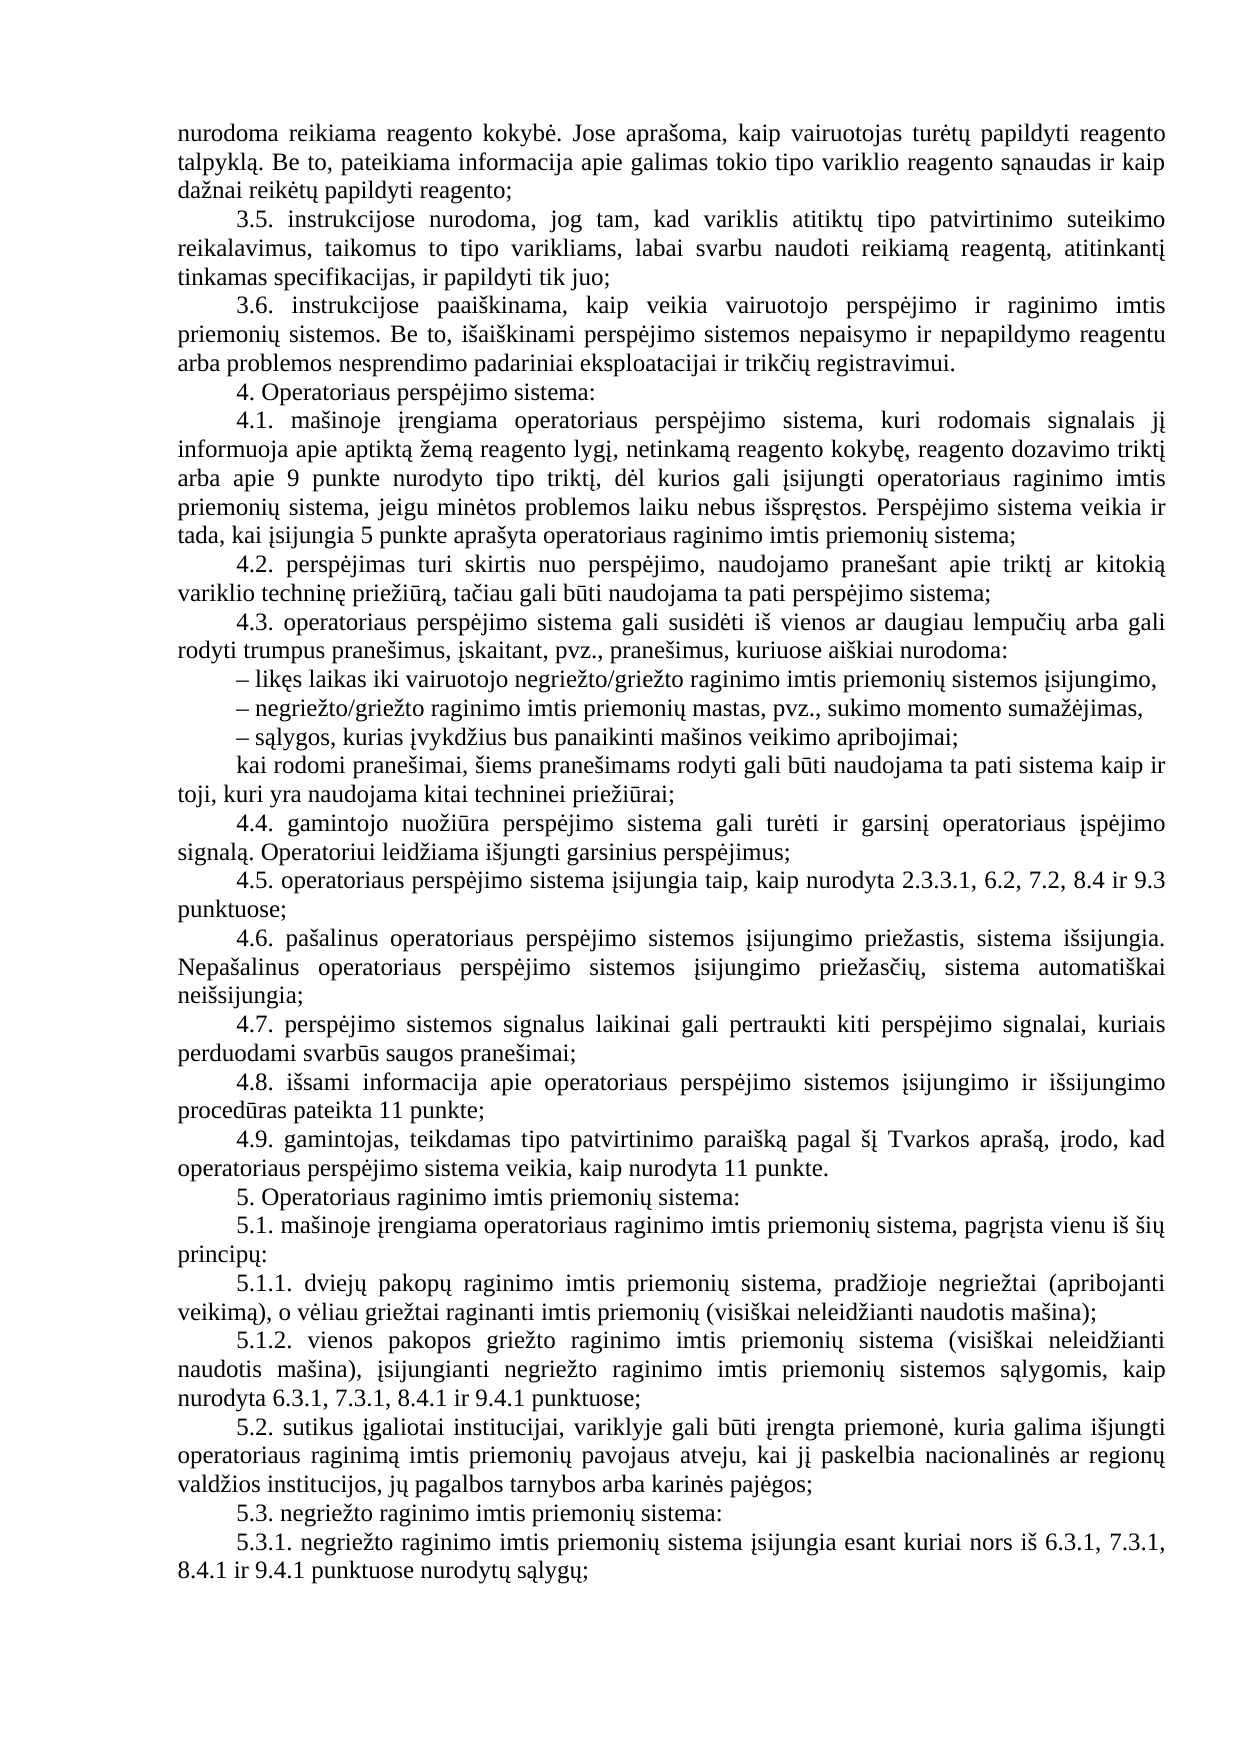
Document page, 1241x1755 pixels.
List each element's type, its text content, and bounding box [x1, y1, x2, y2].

text 5.3. negriežto raginimo imtis priemonių sistema: [177, 1498, 1166, 1527]
text 5.1.2. vienos pakopos griežto raginimo imtis priemonių sistema (visiškai neleidžianti naudotis mašina), įsijungianti negriežto raginimo imtis priemonių sistemos sąlygomis, kaip nurodyta 6.3.1, 7.3.1, 8.4.1 ir 9.4.1 punktuose; [177, 1326, 1166, 1412]
text nurodoma reikiama reagento kokybė. Jose aprašoma, kaip vairuotojas turėtų papildyti reagento talpyklą. Be to, pateikiama informacija apie galimas tokio tipo variklio reagento sąnaudas ir kaip dažnai reikėtų papildyti reagento; [177, 118, 1166, 204]
text 5.3.1. negriežto raginimo imtis priemonių sistema įsijungia esant kuriai nors iš 6.3.1, 7.3.1, 8.4.1 ir 9.4.1 punktuose nurodytų sąlygų; [177, 1527, 1166, 1584]
text 3.6. instrukcijose paaiškinama, kaip veikia vairuotojo perspėjimo ir raginimo imtis priemonių sistemos. Be to, išaiškinami perspėjimo sistemos nepaisymo ir nepapildymo reagentu arba problemos nesprendimo padariniai eksploatacijai ir trikčių registravimui. [177, 291, 1166, 377]
text kai rodomi pranešimai, šiems pranešimams rodyti gali būti naudojama ta pati sistema kaip ir toji, kuri yra naudojama kitai techninei priežiūrai; [177, 751, 1166, 808]
text 4.5. operatoriaus perspėjimo sistema įsijungia taip, kaip nurodyta 2.3.3.1, 6.2, 7.2, 8.4 ir 9.3 punktuose; [177, 866, 1166, 923]
text 4.3. operatoriaus perspėjimo sistema gali susidėti iš vienos ar daugiau lempučių arba gali rodyti trumpus pranešimus, įskaitant, pvz., pranešimus, kuriuose aiškiai nurodoma: [177, 607, 1166, 664]
text 4.1. mašinoje įrengiama operatoriaus perspėjimo sistema, kuri rodomais signalais jį informuoja apie aptiktą žemą reagento lygį, netinkamą reagento kokybę, reagento dozavimo triktį arba apie 9 punkte nurodyto tipo triktį, dėl kurios gali įsijungti operatoriaus raginimo imtis priemonių sistema, jeigu minėtos problemos laiku nebus išspręstos. Perspėjimo sistema veikia ir tada, kai įsijungia 5 punkte aprašyta operatoriaus raginimo imtis priemonių sistema; [177, 406, 1166, 549]
text – negriežto/griežto raginimo imtis priemonių mastas, pvz., sukimo momento sumažėjimas, [177, 693, 1166, 722]
text 5. Operatoriaus raginimo imtis priemonių sistema: [177, 1182, 1166, 1211]
text 5.1.1. dviejų pakopų raginimo imtis priemonių sistema, pradžioje negriežtai (apribojanti veikimą), o vėliau griežtai raginanti imtis priemonių (visiškai neleidžianti naudotis mašina); [177, 1268, 1166, 1326]
text 3.5. instrukcijose nurodoma, jog tam, kad variklis atitiktų tipo patvirtinimo suteikimo reikalavimus, taikomus to tipo varikliams, labai svarbu naudoti reikiamą reagentą, atitinkantį tinkamas specifikacijas, ir papildyti tik juo; [177, 204, 1166, 291]
text 5.1. mašinoje įrengiama operatoriaus raginimo imtis priemonių sistema, pagrįsta vienu iš šių principų: [177, 1211, 1166, 1268]
text – sąlygos, kurias įvykdžius bus panaikinti mašinos veikimo apribojimai; [177, 722, 1166, 751]
text 4.4. gamintojo nuožiūra perspėjimo sistema gali turėti ir garsinį operatoriaus įspėjimo signalą. Operatoriui leidžiama išjungti garsinius perspėjimus; [177, 808, 1166, 866]
text 5.2. sutikus įgaliotai institucijai, variklyje gali būti įrengta priemonė, kuria galima išjungti operatoriaus raginimą imtis priemonių pavojaus atveju, kai jį paskelbia nacionalinės ar regionų valdžios institucijos, jų pagalbos tarnybos arba karinės pajėgos; [177, 1412, 1166, 1498]
text 4. Operatoriaus perspėjimo sistema: [177, 377, 1166, 406]
text 4.2. perspėjimas turi skirtis nuo perspėjimo, naudojamo pranešant apie triktį ar kitokią variklio techninę priežiūrą, tačiau gali būti naudojama ta pati perspėjimo sistema; [177, 549, 1166, 607]
text – likęs laikas iki vairuotojo negriežto/griežto raginimo imtis priemonių sistemos įsijungimo, [177, 664, 1166, 693]
text 4.8. išsami informacija apie operatoriaus perspėjimo sistemos įsijungimo ir išsijungimo procedūras pateikta 11 punkte; [177, 1067, 1166, 1124]
text 4.7. perspėjimo sistemos signalus laikinai gali pertraukti kiti perspėjimo signalai, kuriais perduodami svarbūs saugos pranešimai; [177, 1009, 1166, 1067]
text 4.6. pašalinus operatoriaus perspėjimo sistemos įsijungimo priežastis, sistema išsijungia. Nepašalinus operatoriaus perspėjimo sistemos įsijungimo priežasčių, sistema automatiškai neišsijungia; [177, 923, 1166, 1009]
text 4.9. gamintojas, teikdamas tipo patvirtinimo paraišką pagal šį Tvarkos aprašą, įrodo, kad operatoriaus perspėjimo sistema veikia, kaip nurodyta 11 punkte. [177, 1124, 1166, 1182]
